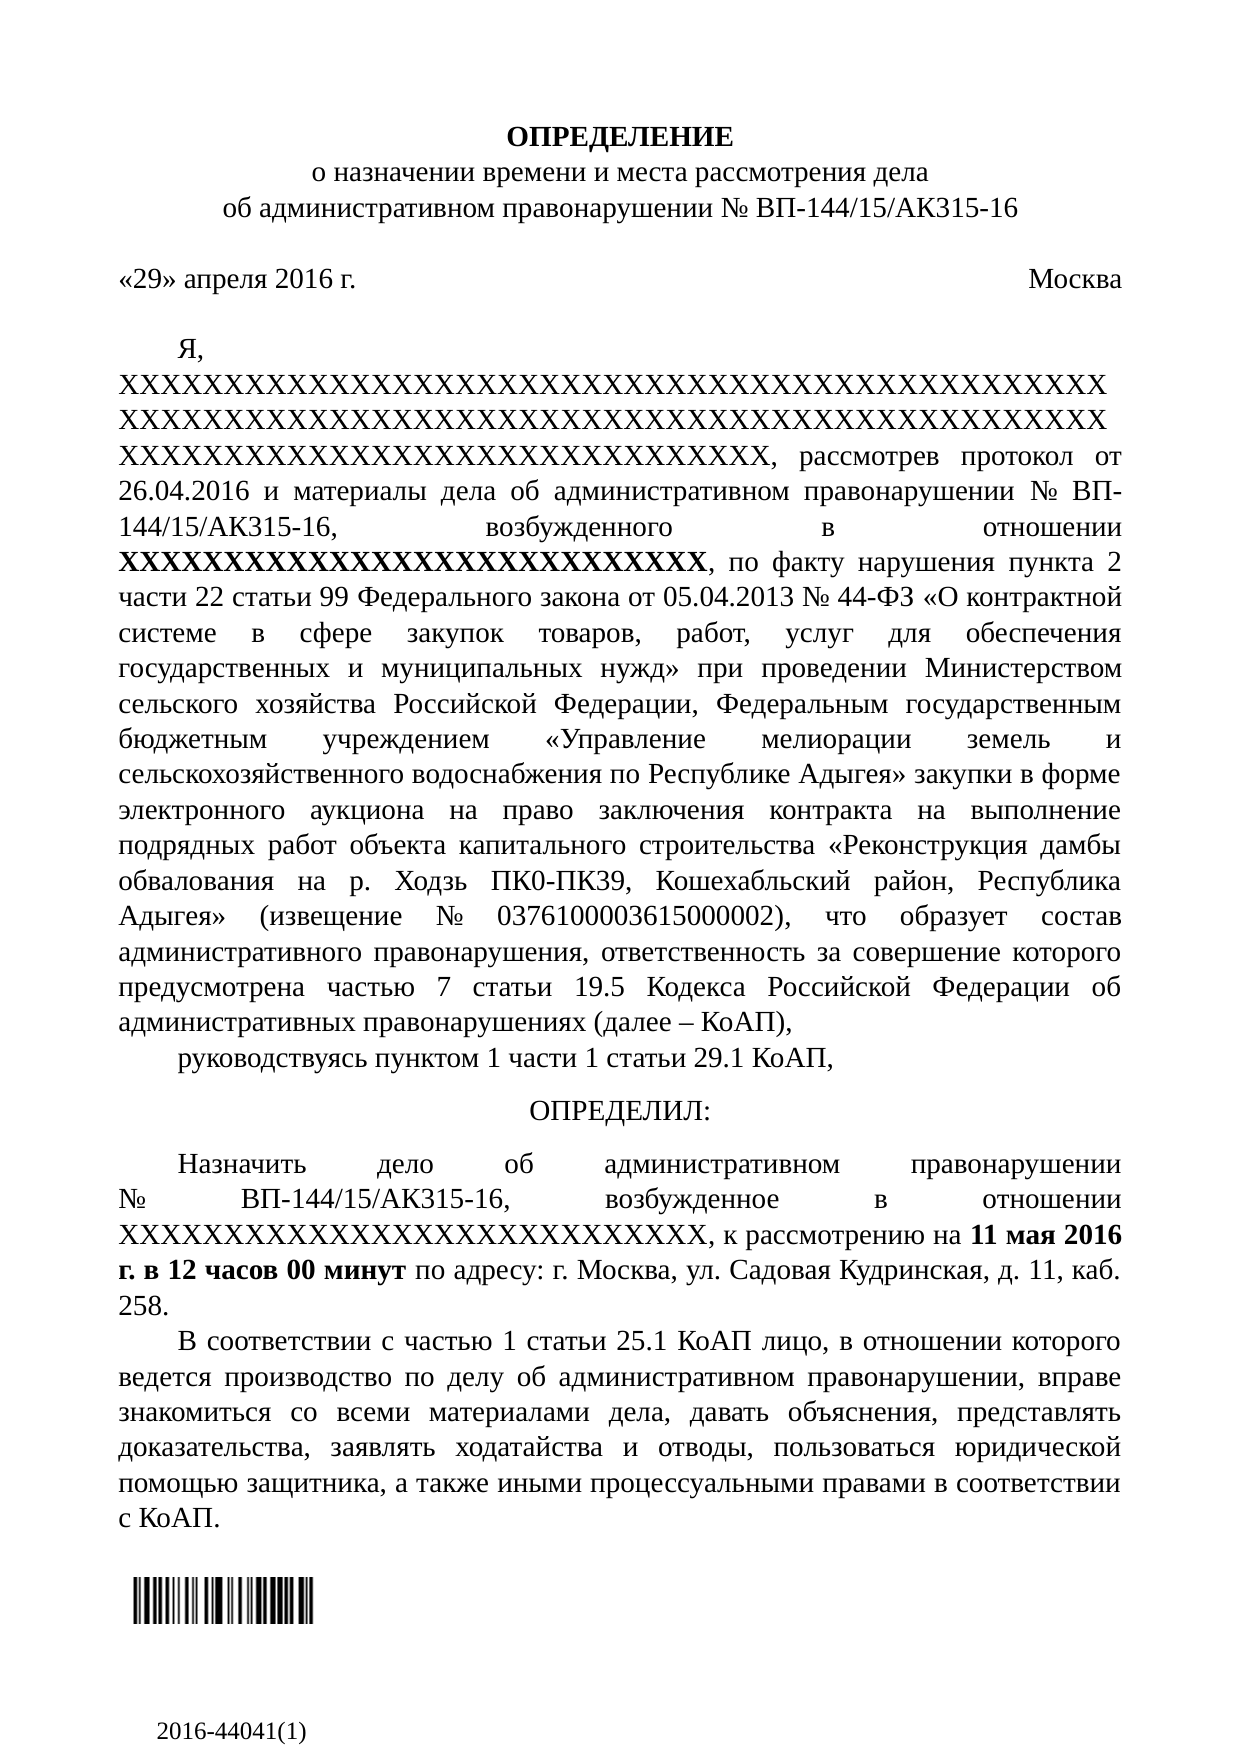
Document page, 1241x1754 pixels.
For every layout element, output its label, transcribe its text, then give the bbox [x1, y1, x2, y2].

text В соответствии с частью 1 статьи 25.1 КоАП лицо, в отношении которого ведется производство по делу об административном правонарушении, вправе знакомиться со всеми материалами дела, давать объяснения, представлять доказательства, заявлять ходатайства и отводы, пользоваться юридической помощью защитника, а также иными процессуальными правами в соответствии с КоАП. [118, 1322, 1122, 1535]
text ОПРЕДЕЛИЛ: [118, 1092, 1122, 1127]
text «29» апреля 2016 г. Москва [118, 260, 1122, 295]
text Назначить дело об административном правонарушении № ВП-144/15/АК315-16, возбужденное в отношении XXXXXXXXXXXXXXXXXXXXXXXXXXXX, к рассмотрению на 11 мая 2016 г. в 12 часов 00 минут по адресу: г. Москва, ул. Садовая Кудринская, д. 11, каб. 258. [118, 1145, 1122, 1322]
picture [118, 1577, 331, 1624]
text руководствуясь пунктом 1 части 1 статьи 29.1 КоАП, [118, 1039, 1122, 1074]
subtitle ОПРЕДЕЛЕНИЕ [118, 118, 1122, 153]
text об административном правонарушении № ВП-144/15/АК315-16 [118, 189, 1122, 224]
text Я, XXXXXXXXXXXXXXXXXXXXXXXXXXXXXXXXXXXXXXXXXXXXXXXXXXXXXXXXXXXXXXXXXXXXXXXXXXXXXXXXXXXXXXXXXXXXXXXXXXXXXXXXXXXXXXXXXXXXXXXXXXXXX, рассмотрев протокол от 26.04.2016 и материалы дела об административном правонарушении № ВП-144/15/АК315-16, возбужденного в отношении XXXXXXXXXXXXXXXXXXXXXXXXXXXX, по факту нарушения пункта 2 части 22 статьи 99 Федерального закона от 05.04.2013 № 44-ФЗ «О контрактной системе в сфере закупок товаров, работ, услуг для обеспечения государственных и муниципальных нужд» при проведении Министерством сельского хозяйства Российской Федерации, Федеральным государственным бюджетным учреждением «Управление мелиорации земель и сельскохозяйственного водоснабжения по Республике Адыгея» закупки в форме электронного аукциона на право заключения контракта на выполнение подрядных работ объекта капитального строительства «Реконструкция дамбы обвалования на р. Ходзь ПК0-ПК39, Кошехабльский район, Республика Адыгея» (извещение № 0376100003615000002), что образует состав административного правонарушения, ответственность за совершение которого предусмотрена частью 7 статьи 19.5 Кодекса Российской Федерации об административных правонарушениях (далее – КоАП), [118, 331, 1122, 1039]
text о назначении времени и места рассмотрения дела [118, 153, 1122, 189]
